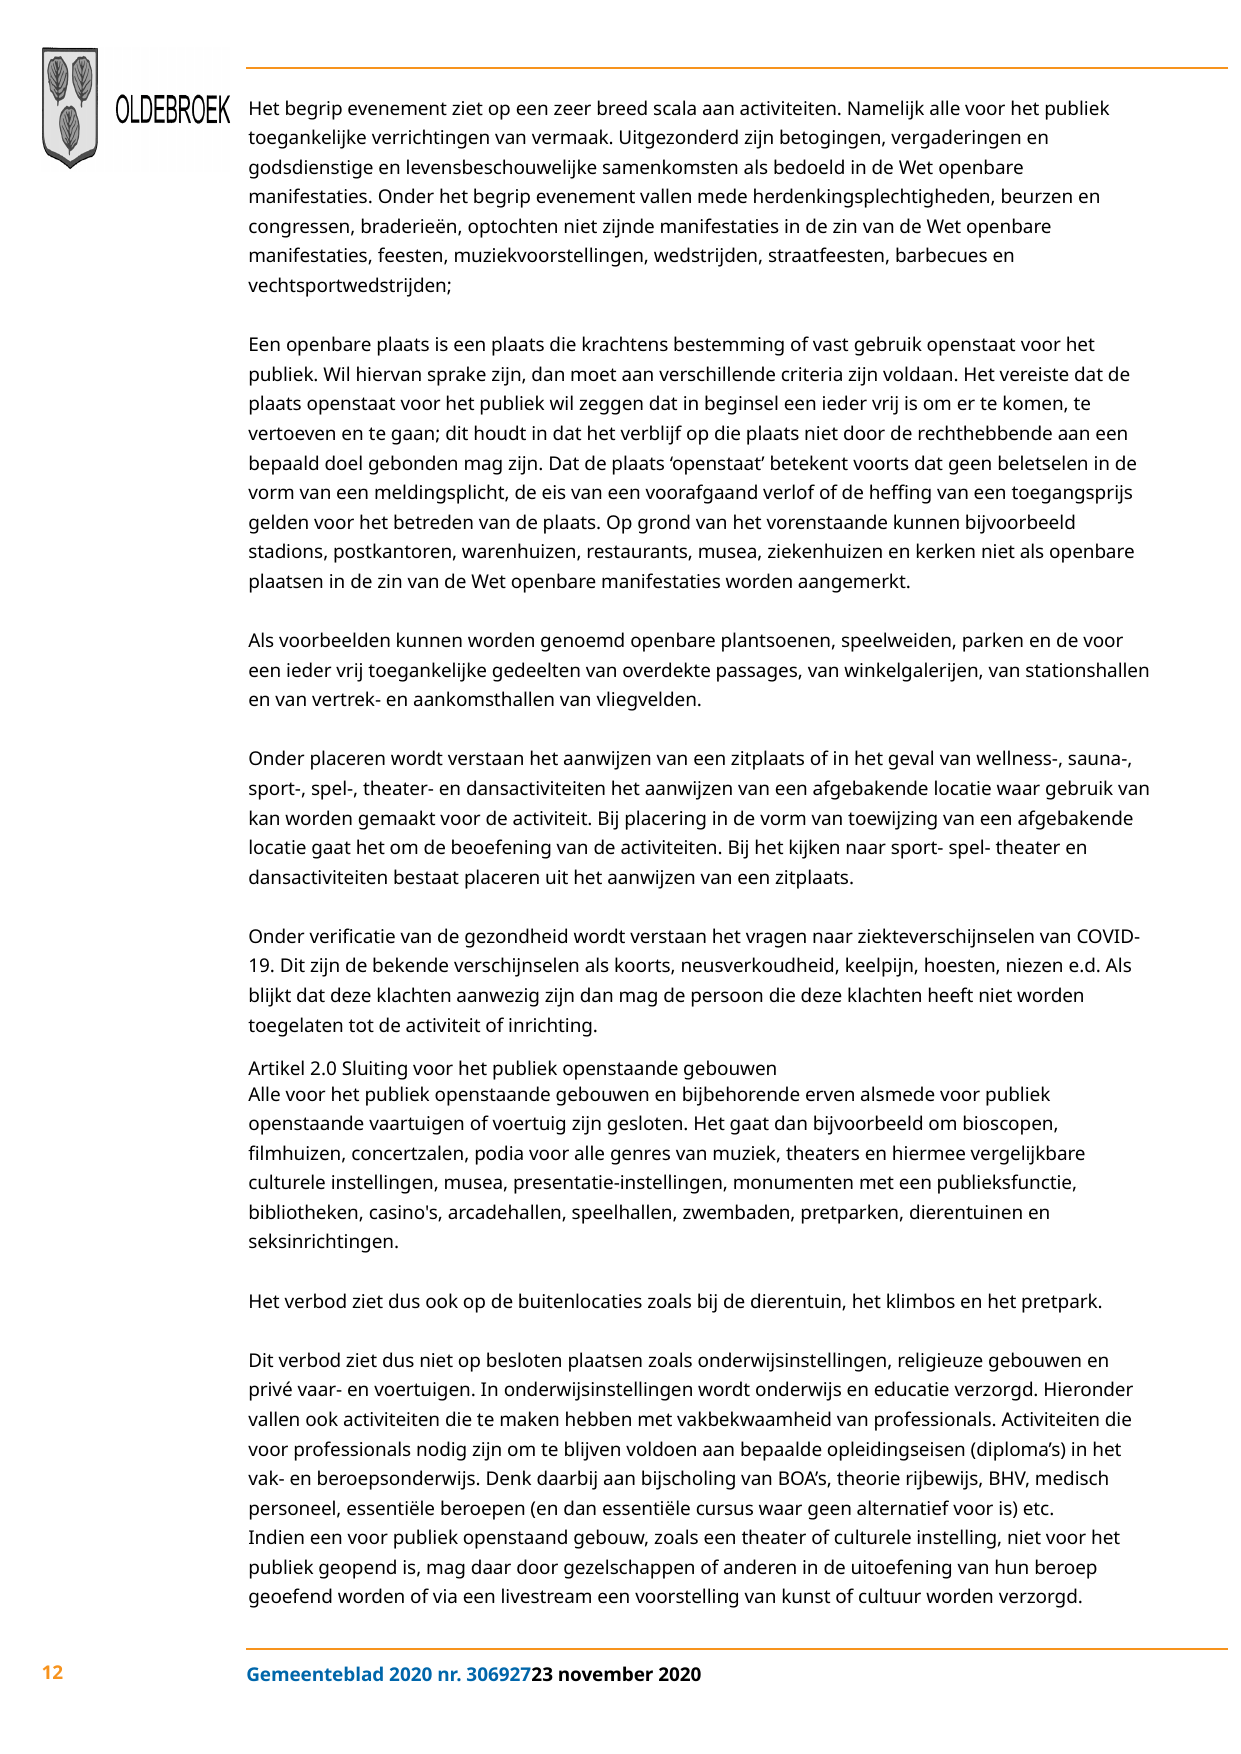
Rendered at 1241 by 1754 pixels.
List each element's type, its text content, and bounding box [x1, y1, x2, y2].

text Indien een voor publiek openstaand gebouw, zoals een theater of culturele instelling, niet voor het publiek geopend is, mag daar door gezelschappen of anderen in de uitoefening van hun beroep geoefend worden of via een livestream een voorstelling van kunst of cultuur worden verzorgd. [248, 1524, 1152, 1609]
text Als voorbeelden kunnen worden genoemd openbare plantsoenen, speelweiden, parken en de voor een ieder vrij toegankelijke gedeelten van overdekte passages, van winkelgalerijen, van stationshallen en van vertrek- en aankomsthallen van vliegvelden. [248, 627, 1152, 712]
text Onder verificatie van de gezondheid wordt verstaan het vragen naar ziekteverschijnselen van COVID- [248, 923, 1152, 949]
picture [41, 47, 231, 172]
text Alle voor het publiek openstaande gebouwen en bijbehorende erven alsmede voor publiek openstaande vaartuigen of voertuig zijn gesloten. Het gaat dan bijvoorbeeld om bioscopen, filmhuizen, concertzalen, podia voor alle genres van muziek, theaters en hiermee vergelijkbare culturele instellingen, musea, presentatie-instellingen, monumenten met een publieksfunctie, bibliotheken, casino's, arcadehallen, speelhallen, zwembaden, pretparken, dierentuinen en seksinrichtingen. [248, 1081, 1152, 1254]
text Onder placeren wordt verstaan het aanwijzen van een zitplaats of in het geval van wellness-, sauna-, sport-, spel-, theater- en dansactiviteiten het aanwijzen van een afgebakende locatie waar gebruik van kan worden gemaakt voor de activiteit. Bij placering in de vorm van toewijzing van een afgebakende locatie gaat het om de beoefening van de activiteiten. Bij het kijken naar sport- spel- theater en dansactiviteiten bestaat placeren uit het aanwijzen van een zitplaats. [248, 746, 1152, 890]
text Een openbare plaats is een plaats die krachtens bestemming of vast gebruik openstaat voor het publiek. Wil hiervan sprake zijn, dan moet aan verschillende criteria zijn voldaan. Het vereiste dat de plaats openstaat voor het publiek wil zeggen dat in beginsel een ieder vrij is om er te komen, te vertoeven en te gaan; dit houdt in dat het verblijf op die plaats niet door de rechthebbende aan een bepaald doel gebonden mag zijn. Dat de plaats ‘openstaat’ betekent voorts dat geen beletselen in de vorm van een meldingsplicht, de eis van een voorafgaand verlof of de heffing van een toegangsprijs gelden voor het betreden van de plaats. Op grond van het vorenstaande kunnen bijvoorbeeld stadions, postkantoren, warenhuizen, restaurants, musea, ziekenhuizen en kerken niet als openbare plaatsen in de zin van de Wet openbare manifestaties worden aangemerkt. [248, 331, 1152, 594]
text 19. Dit zijn de bekende verschijnselen als koorts, neusverkoudheid, keelpijn, hoesten, niezen e.d. Als blijkt dat deze klachten aanwezig zijn dan mag de persoon die deze klachten heeft niet worden toegelaten tot de activiteit of inrichting. [248, 953, 1152, 1038]
text Het verbod ziet dus ook op de buitenlocaties zoals bij de dierentuin, het klimbos en het pretpark. [248, 1288, 1152, 1313]
text Artikel 2.0 Sluiting voor het publiek openstaande gebouwen [248, 1055, 1152, 1081]
text Dit verbod ziet dus niet op besloten plaatsen zoals onderwijsinstellingen, religieuze gebouwen en privé vaar- en voertuigen. In onderwijsinstellingen wordt onderwijs en educatie verzorgd. Hieronder vallen ook activiteiten die te maken hebben met vakbekwaamheid van professionals. Activiteiten die voor professionals nodig zijn om te blijven voldoen aan bepaalde opleidingseisen (diploma’s) in het vak- en beroepsonderwijs. Denk daarbij aan bijscholing van BOA’s, theorie rijbewijs, BHV, medisch personeel, essentiële beroepen (en dan essentiële cursus waar geen alternatief voor is) etc. [248, 1347, 1152, 1521]
text Het begrip evenement ziet op een zeer breed scala aan activiteiten. Namelijk alle voor het publiek toegankelijke verrichtingen van vermaak. Uitgezonderd zijn betogingen, vergaderingen en godsdienstige en levensbeschouwelijke samenkomsten als bedoeld in de Wet openbare manifestaties. Onder het begrip evenement vallen mede herdenkingsplechtigheden, beurzen en congressen, braderieën, optochten niet zijnde manifestaties in de zin van de Wet openbare manifestaties, feesten, muziekvoorstellingen, wedstrijden, straatfeesten, barbecues en vechtsportwedstrijden; [248, 95, 1152, 298]
